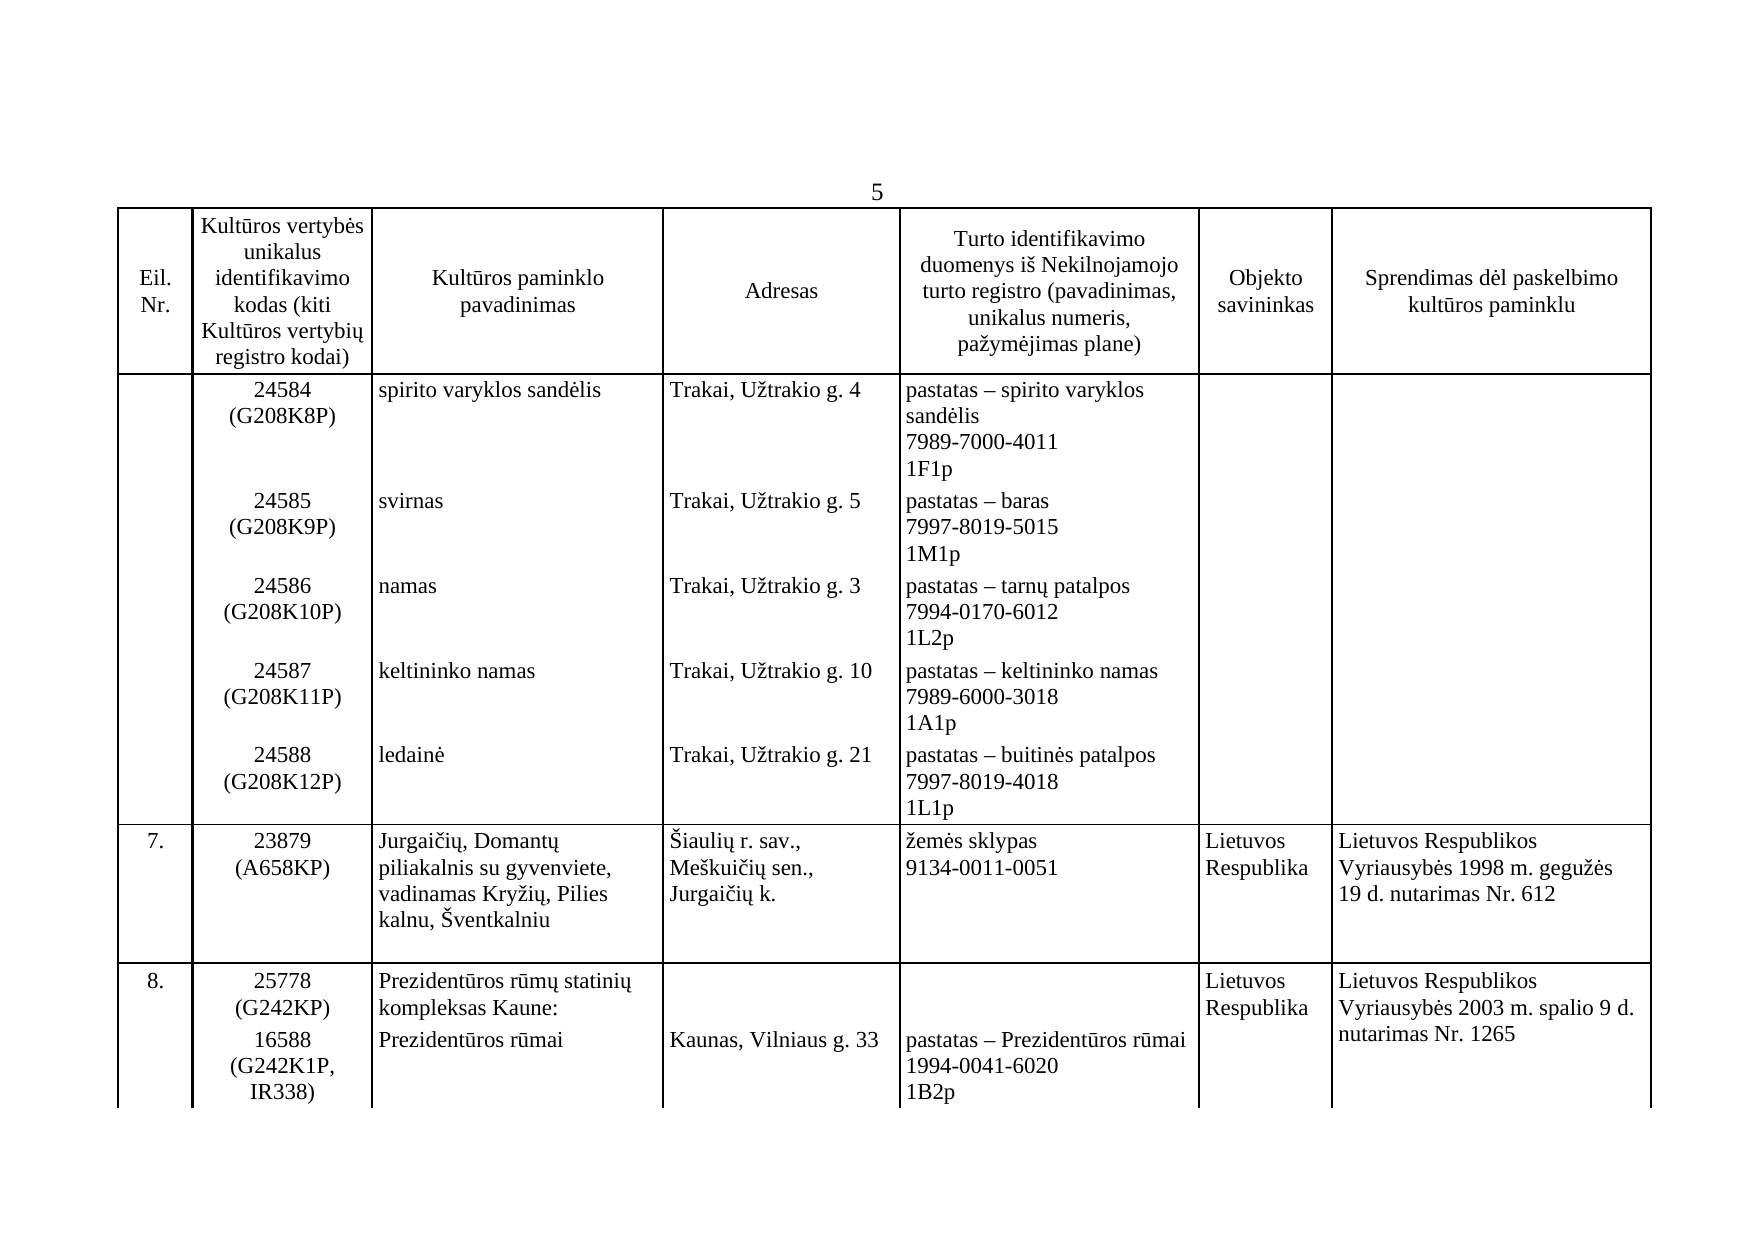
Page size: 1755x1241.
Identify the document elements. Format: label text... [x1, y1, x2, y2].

table_cell Trakai, Užtrakio g. 10 [664, 654, 899, 739]
table_cell [1200, 569, 1331, 654]
table_cell [1652, 373, 1754, 484]
table_cell 24587 (G208K11P) [194, 654, 371, 739]
table_cell [1652, 962, 1754, 1023]
table_header Objekto savininkas [1200, 209, 1331, 373]
table_cell namas [373, 569, 662, 654]
table_cell [1200, 1023, 1331, 1108]
table_cell 23879 (A658KP) [194, 825, 371, 962]
table_cell [664, 964, 899, 1023]
table_cell pastatas – Prezidentūros rūmai 1994-0041-6020 1B2p [901, 1023, 1198, 1108]
table_cell [1652, 569, 1754, 654]
table_cell 7. [119, 825, 191, 962]
table_cell ledainė [373, 739, 662, 823]
table_cell 24586 (G208K10P) [194, 569, 371, 654]
table_cell [1333, 654, 1650, 739]
table_cell [1333, 375, 1650, 484]
table_header Kultūros paminklo pavadinimas [373, 209, 662, 373]
table_cell [1200, 484, 1331, 569]
table_cell 24588 (G208K12P) [194, 739, 371, 823]
table_cell 25778 (G242KP) [194, 964, 371, 1023]
table_cell pastatas – keltininko namas 7989-6000-3018 1A1p [901, 654, 1198, 739]
table_cell Trakai, Užtrakio g. 21 [664, 739, 899, 823]
table_cell [1200, 654, 1331, 739]
table_cell žemės sklypas 9134-0011-0051 [901, 825, 1198, 962]
table_cell svirnas [373, 484, 662, 569]
table_cell Šiaulių r. sav., Meškuičių sen., Jurgaičių k. [664, 825, 899, 962]
table_cell Jurgaičių, Domantų piliakalnis su gyvenviete, vadinamas Kryžių, Pilies kalnu, Šventkalniu [373, 825, 662, 962]
table_cell [1652, 824, 1754, 962]
table_cell Lietuvos Respublikos Vyriausybės 1998 m. gegužės 19 d. nutarimas Nr. 612 [1333, 825, 1650, 962]
table_cell keltininko namas [373, 654, 662, 739]
table_cell [119, 654, 191, 739]
table_cell Lietuvos Respublika [1200, 964, 1331, 1023]
table_cell [119, 739, 191, 823]
table_cell Prezidentūros rūmai [373, 1023, 662, 1108]
table_cell [1652, 654, 1754, 739]
table_cell 24585 (G208K9P) [194, 484, 371, 569]
table_cell pastatas – baras 7997-8019-5015 1M1p [901, 484, 1198, 569]
table_cell [1200, 739, 1331, 823]
table_cell [119, 569, 191, 654]
table_header Turto identifikavimo duomenys iš Nekilnojamojo turto registro (pavadinimas, unikalus numeris, pažymėjimas plane) [901, 209, 1198, 373]
table_cell [1652, 739, 1754, 823]
table_cell 16588 (G242K1P, IR338) [194, 1023, 371, 1108]
table_cell 24584 (G208K8P) [194, 375, 371, 484]
table_cell pastatas – tarnų patalpos 7994-0170-6012 1L2p [901, 569, 1198, 654]
table_cell [1333, 739, 1650, 823]
table_header Eil. Nr. [119, 209, 191, 373]
table_cell [119, 375, 191, 484]
table_cell 8. [119, 964, 191, 1023]
table_header Adresas [664, 209, 899, 373]
table_header Sprendimas dėl paskelbimo kultūros paminklu [1333, 209, 1650, 373]
table_cell Prezidentūros rūmų statinių kompleksas Kaune: [373, 964, 662, 1023]
table_cell Lietuvos Respublika [1200, 825, 1331, 962]
table_header Kultūros vertybės unikalus identifikavimo kodas (kiti Kultūros vertybių registro kodai) [194, 209, 371, 373]
table_cell [1333, 484, 1650, 569]
table_header [1652, 207, 1754, 373]
table_cell [1652, 1023, 1754, 1108]
table_cell Trakai, Užtrakio g. 4 [664, 375, 899, 484]
table_cell spirito varyklos sandėlis [373, 375, 662, 484]
table_cell Trakai, Užtrakio g. 3 [664, 569, 899, 654]
table_cell Lietuvos Respublikos Vyriausybės 2003 m. spalio 9 d. nutarimas Nr. 1265 [1333, 964, 1650, 1108]
table_cell Trakai, Užtrakio g. 5 [664, 484, 899, 569]
table_cell [119, 484, 191, 569]
table_cell [1652, 484, 1754, 569]
table_cell [1333, 569, 1650, 654]
table_cell [1200, 375, 1331, 484]
table_cell [119, 1023, 191, 1108]
table_cell pastatas – buitinės patalpos 7997-8019-4018 1L1p [901, 739, 1198, 823]
table_cell Kaunas, Vilniaus g. 33 [664, 1023, 899, 1108]
table_cell pastatas – spirito varyklos sandėlis 7989-7000-4011 1F1p [901, 375, 1198, 484]
table_cell [901, 964, 1198, 1023]
